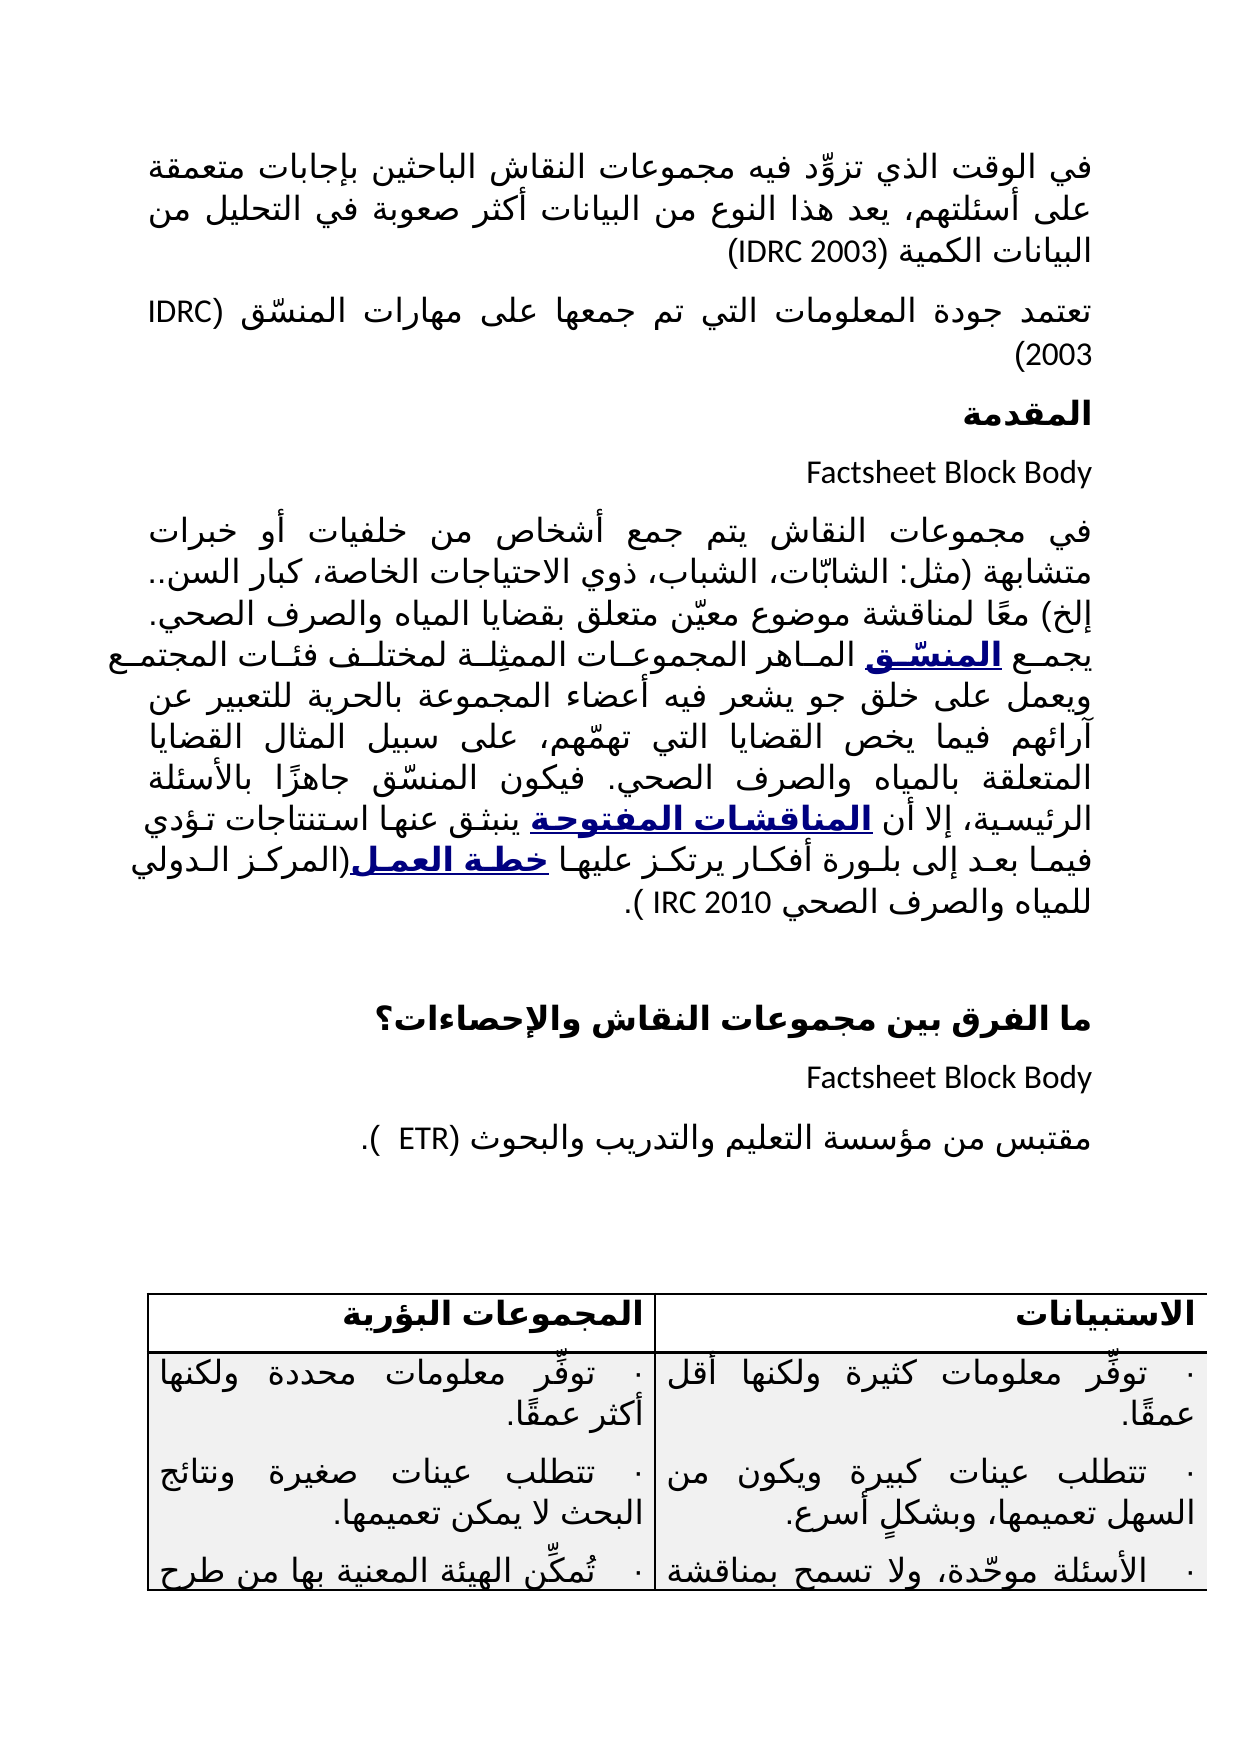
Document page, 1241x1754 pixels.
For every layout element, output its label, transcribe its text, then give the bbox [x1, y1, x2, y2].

text Factsheet Block Body [148, 451, 1093, 492]
text في الوقت الذي تزوِّد فيه مجموعات النقاش الباحثين بإجابات متعمقة على أسئلتهم، يعد هذا النوع من البيانات أكثر صعوبة في التحليل من البيانات الكمية (IDRC 2003) [148, 148, 1093, 270]
text مقتبس من مؤسسة التعليم والتدريب والبحوث (ETR ). [148, 1117, 1093, 1157]
text Factsheet Block Body [148, 1057, 1093, 1097]
text ما الفرق بين مجموعات النقاش والإحصاءات؟ [148, 999, 1093, 1037]
table_header الاستبيانات [656, 1295, 1207, 1351]
text في مجموعات النقاش يتم جمع أشخاص من خلفيات أو خبرات متشابهة (مثل: الشابّات، الشباب، ذوي الاحتياجات الخاصة، كبار السن.. إلخ) معًا لمناقشة موضوع معيّن متعلق بقضايا المياه والصرف الصحي. يجمع المنسّق الماهر المجموعات الممثِلة لمختلف فئات المجتمع ويعمل على خلق جو يشعر فيه أعضاء المجموعة بالحرية للتعبير عن آرائهم فيما يخص القضايا التي تهمّهم، على سبيل المثال القضايا المتعلقة بالمياه والصرف الصحي. فيكون المنسّق جاهزًا بالأسئلة الرئيسية، إلا أن المناقشات المفتوحة ينبثق عنها استنتاجات تؤدي فيما بعد إلى بلورة أفكار يرتكز عليها خطة العمل(المركز الدولي للمياه والصرف الصحي IRC 2010 ). [148, 512, 1093, 922]
text تعتمد جودة المعلومات التي تم جمعها على مهارات المنسّق (IDRC 2003) [148, 290, 1093, 374]
text المقدمة [148, 394, 1093, 432]
table_cell · توفِّر معلومات كثيرة ولكنها أقل عمقًا. · تتطلب عينات كبيرة ويكون من السهل تعميمها، وبشكلٍ أسرع. · الأسئلة موحّدة، ولا تسمح بمناقشة الإجابات بعمق. · يمكن أن يكون من السهل نسبيًّا تحليلها ولكن ينتج عنها بيانات أقل ثراءً. [656, 1354, 1207, 1589]
table_cell · توفِّر معلومات محددة ولكنها أكثر عمقًا. · تتطلب عينات صغيرة ونتائج البحث لا يمكن تعميمها. · تُمكِّن الهيئة المعنية بها من طرح العديد من الأسئلة ومناقشة الإجابات فور طرحها. · تُولد أفكار ثريّة ومعقدة، ويصعب تحليلها. [149, 1354, 654, 1589]
table_header المجموعات البؤرية [149, 1295, 654, 1351]
